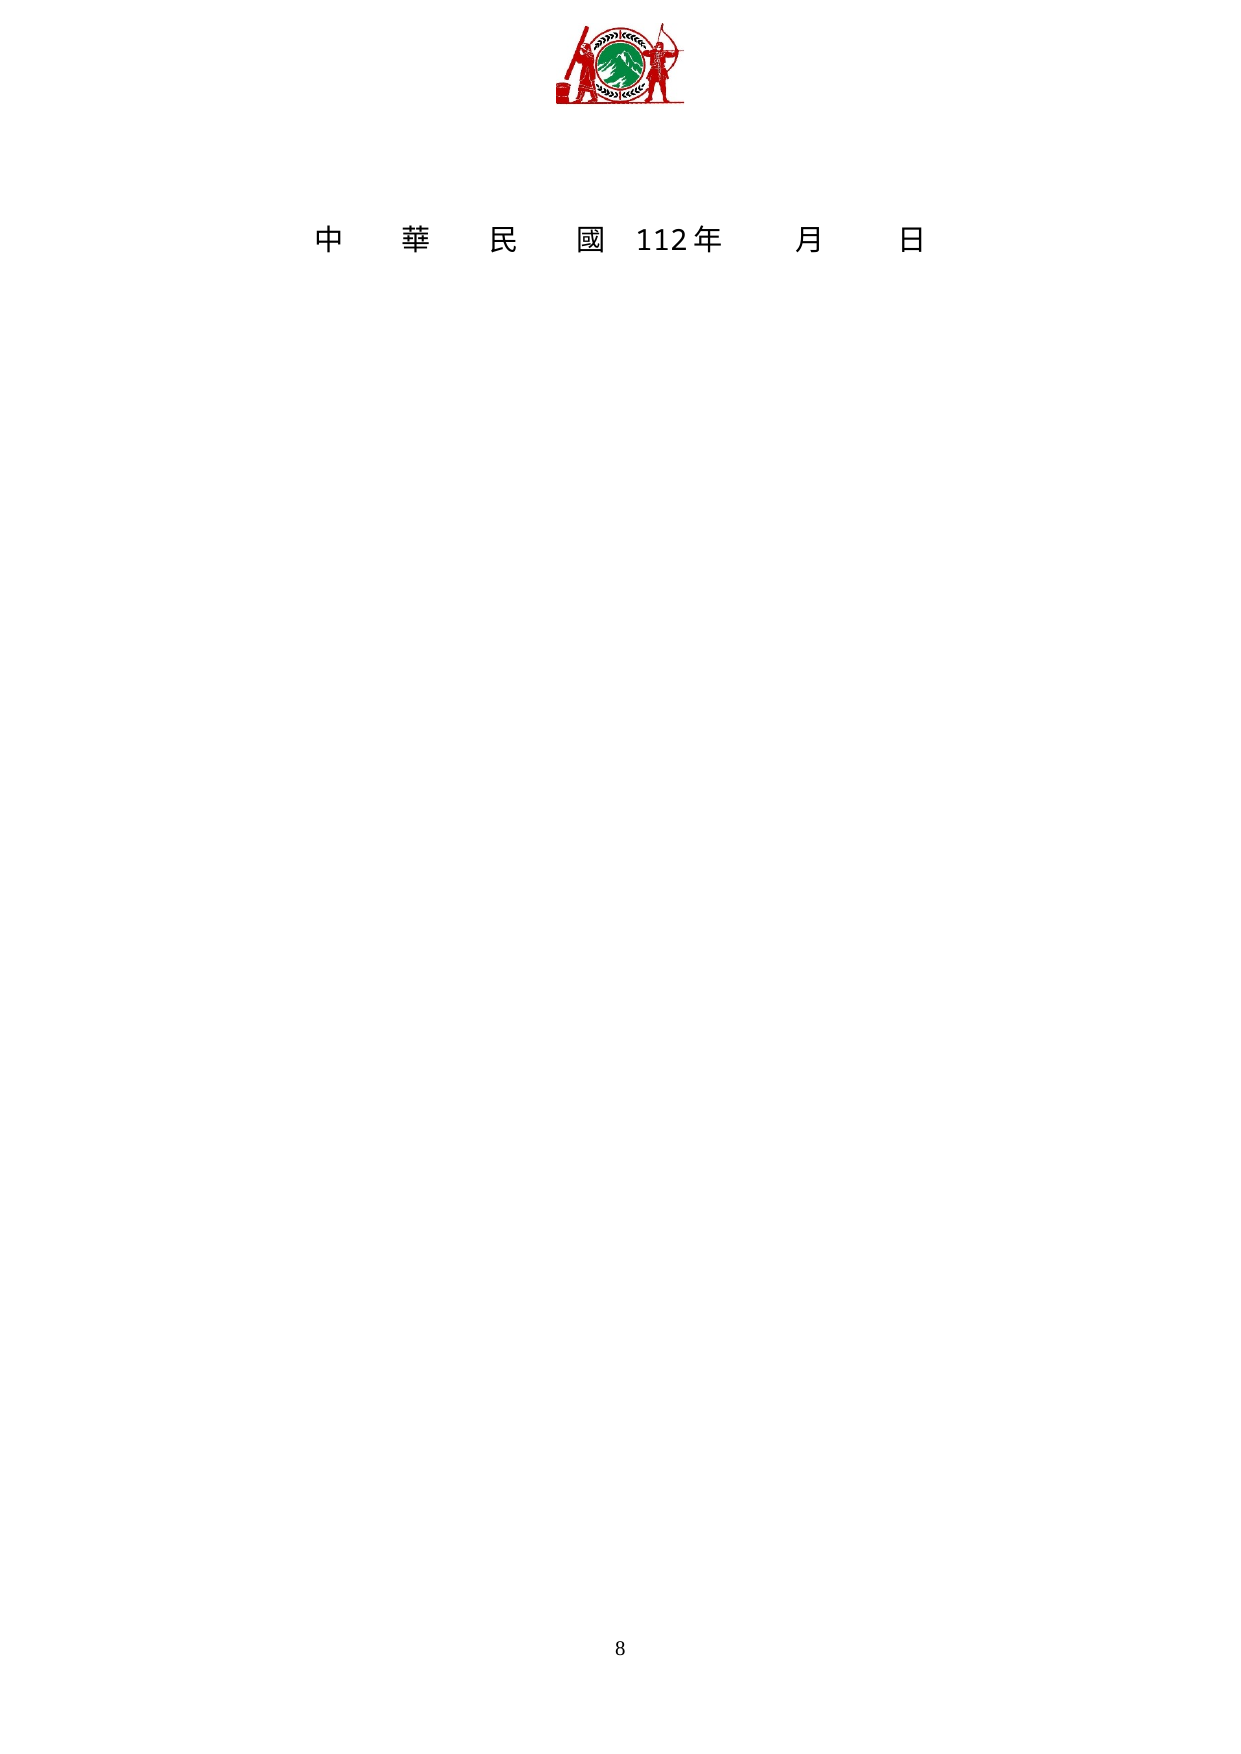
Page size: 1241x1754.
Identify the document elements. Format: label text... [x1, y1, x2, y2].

text 中 華 民 國 112年 月 日 [118, 196, 1122, 258]
